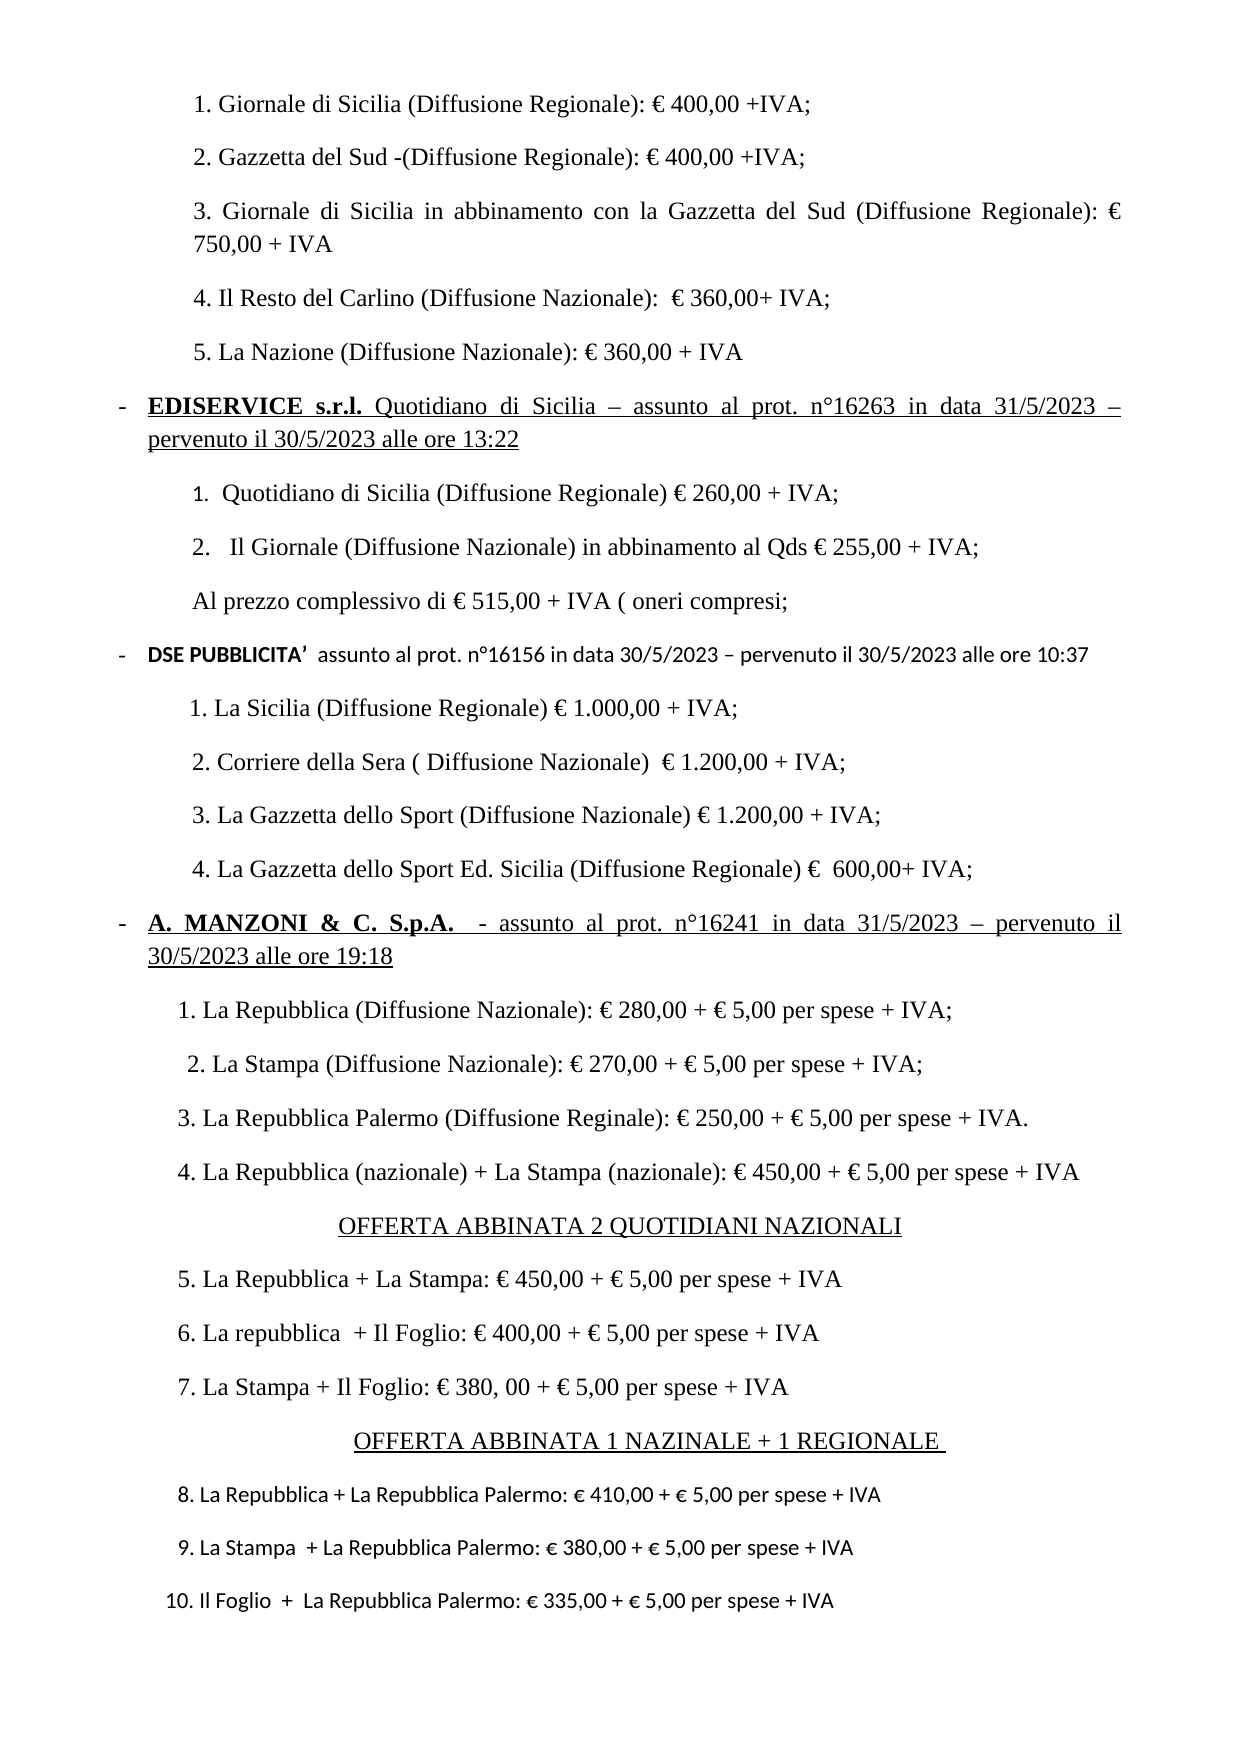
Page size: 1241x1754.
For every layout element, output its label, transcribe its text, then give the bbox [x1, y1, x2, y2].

list 1. Giornale di Sicilia (Diffusione Regionale): € 400,00 +IVA; [156, 89, 1122, 117]
text Al prezzo complessivo di € 515,00 + IVA ( oneri compresi; [192, 586, 1122, 614]
text OFFERTA ABBINATA 2 QUOTIDIANI NAZIONALI [118, 1211, 1122, 1239]
list 4. Il Resto del Carlino (Diffusione Nazionale): € 360,00+ IVA; [156, 283, 1122, 312]
text 10. Il Foglio + La Repubblica Palermo: € 335,00 + € 5,00 per spese + IVA [118, 1586, 1122, 1614]
text 1. Quotidiano di Sicilia (Diffusione Regionale) € 260,00 + IVA; [192, 478, 1122, 507]
text 6. La repubblica + Il Foglio: € 400,00 + € 5,00 per spese + IVA [118, 1318, 1122, 1347]
list 3. Giornale di Sicilia in abbinamento con la Gazzetta del Sud (Diffusione Regionale): € 750,00 + IVA [156, 196, 1122, 258]
text 2. Corriere della Sera ( Diffusione Nazionale) € 1.200,00 + IVA; [192, 747, 1122, 775]
text 3. La Repubblica Palermo (Diffusione Reginale): € 250,00 + € 5,00 per spese + IVA. [118, 1103, 1122, 1132]
text 5. La Repubblica + La Stampa: € 450,00 + € 5,00 per spese + IVA [118, 1264, 1122, 1293]
list A. MANZONI & C. S.p.A. - assunto al prot. n°16241 in data 31/5/2023 – pervenuto il 30/5/2023 alle ore 19:18 [118, 908, 1122, 970]
list 1. La Sicilia (Diffusione Regionale) € 1.000,00 + IVA; [189, 693, 1122, 721]
text 2. Il Giornale (Diffusione Nazionale) in abbinamento al Qds € 255,00 + IVA; [192, 532, 1122, 561]
text 1. La Repubblica (Diffusione Nazionale): € 280,00 + € 5,00 per spese + IVA; [118, 995, 1122, 1024]
text 3. La Gazzetta dello Sport (Diffusione Nazionale) € 1.200,00 + IVA; [192, 800, 1122, 829]
text 9. La Stampa + La Repubblica Palermo: € 380,00 + € 5,00 per spese + IVA [142, 1533, 1122, 1561]
text 4. La Gazzetta dello Sport Ed. Sicilia (Diffusione Regionale) € 600,00+ IVA; [192, 854, 1122, 883]
list EDISERVICE s.r.l. Quotidiano di Sicilia – assunto al prot. n°16263 in data 31/5/2023 – pervenuto il 30/5/2023 alle ore 13:22 [118, 391, 1122, 453]
text 7. La Stampa + Il Foglio: € 380, 00 + € 5,00 per spese + IVA [177, 1372, 1122, 1401]
text OFFERTA ABBINATA 1 NAZINALE + 1 REGIONALE [177, 1426, 1122, 1455]
list 2. Gazzetta del Sud -(Diffusione Regionale): € 400,00 +IVA; [156, 142, 1122, 171]
list 5. La Nazione (Diffusione Nazionale): € 360,00 + IVA [156, 337, 1122, 366]
list DSE PUBBLICITA’ assunto al prot. n°16156 in data 30/5/2023 – pervenuto il 30/5/2023 alle ore 10:37 [118, 640, 1122, 668]
text 2. La Stampa (Diffusione Nazionale): € 270,00 + € 5,00 per spese + IVA; [118, 1049, 1122, 1078]
text 8. La Repubblica + La Repubblica Palermo: € 410,00 + € 5,00 per spese + IVA [177, 1480, 1122, 1508]
text 4. La Repubblica (nazionale) + La Stampa (nazionale): € 450,00 + € 5,00 per spese + IVA [118, 1157, 1122, 1186]
